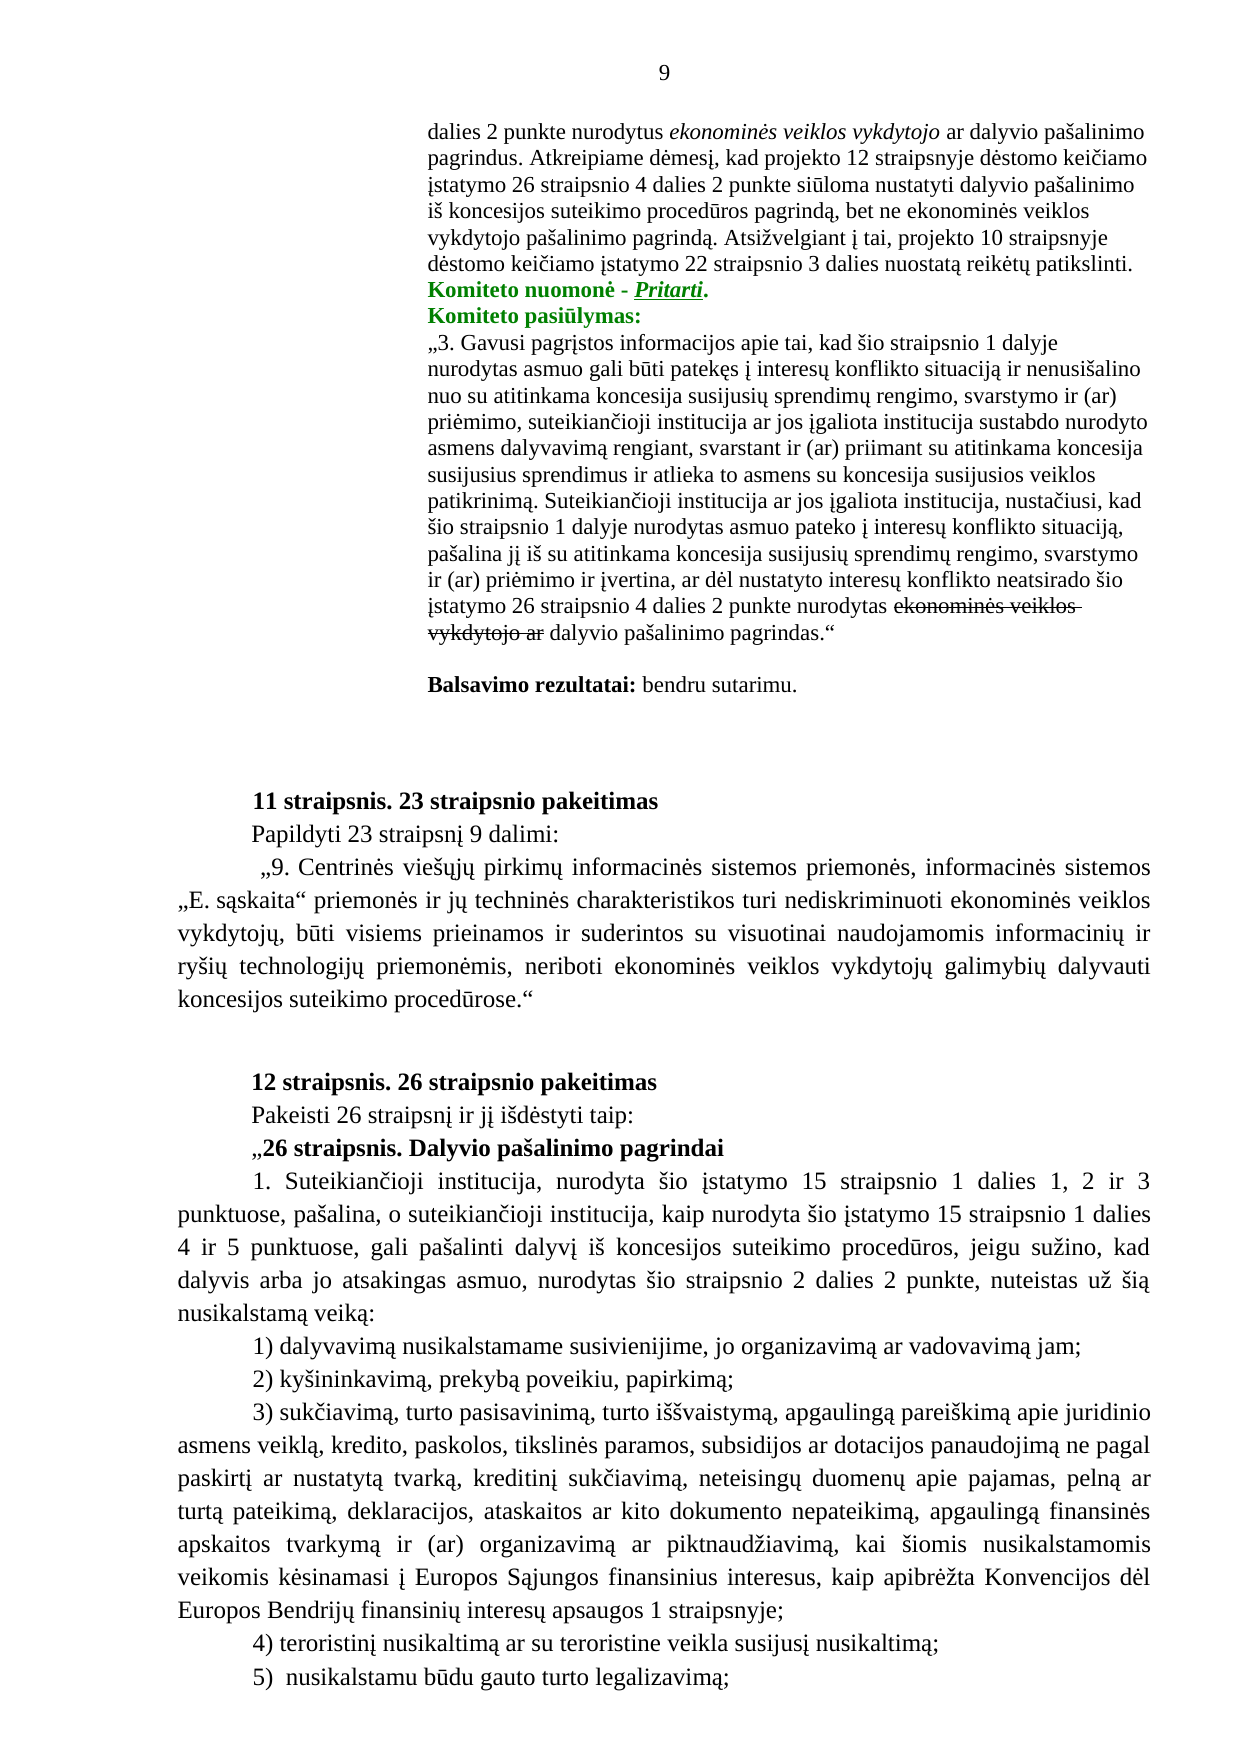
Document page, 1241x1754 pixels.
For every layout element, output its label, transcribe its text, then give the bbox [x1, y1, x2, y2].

text 12 straipsnis. 26 straipsnio pakeitimas [177, 1067, 1152, 1096]
text „9. Centrinės viešųjų pirkimų informacinės sistemos priemonės, informacinės sistemos „E. sąskaita“ priemonės ir jų techninės charakteristikos turi nediskriminuoti ekonominės veiklos vykdytojų, būti visiems prieinamos ir suderintos su visuotinai naudojamomis informacinių ir ryšių technologijų priemonėmis, neriboti ekonominės veiklos vykdytojų galimybių dalyvauti koncesijos suteikimo procedūrose.“ [177, 852, 1152, 1013]
subtitle 1) dalyvavimą nusikalstamame susivienijime, jo organizavimą ar vadovavimą jam; [177, 1331, 1152, 1360]
text Komiteto nuomonė - Pritarti. [427, 276, 1152, 303]
subtitle 5) nusikalstamu būdu gauto turto legalizavimą; [177, 1662, 1152, 1690]
text Papildyti 23 straipsnį 9 dalimi: [251, 819, 1152, 848]
text 11 straipsnis. 23 straipsnio pakeitimas [177, 786, 1152, 815]
text „26 straipsnis. Dalyvio pašalinimo pagrindai [251, 1133, 1152, 1162]
subtitle 2) kyšininkavimą, prekybą poveikiu, papirkimą; [177, 1364, 1152, 1393]
subtitle 1. Suteikiančioji institucija, nurodyta šio įstatymo 15 straipsnio 1 dalies 1, 2 ir 3 punktuose, pašalina, o suteikiančioji institucija, kaip nurodyta šio įstatymo 15 straipsnio 1 dalies 4 ir 5 punktuose, gali pašalinti dalyvį iš koncesijos suteikimo procedūros, jeigu sužino, kad dalyvis arba jo atsakingas asmuo, nurodytas šio straipsnio 2 dalies 2 punkte, nuteistas už šią nusikalstamą veiką: [177, 1166, 1152, 1327]
text Komiteto pasiūlymas: [427, 303, 1152, 329]
text dalies 2 punkte nurodytus ekonominės veiklos vykdytojo ar dalyvio pašalinimo pagrindus. Atkreipiame dėmesį, kad projekto 12 straipsnyje dėstomo keičiamo įstatymo 26 straipsnio 4 dalies 2 punkte siūloma nustatyti dalyvio pašalinimo iš koncesijos suteikimo procedūros pagrindą, bet ne ekonominės veiklos vykdytojo pašalinimo pagrindą. Atsižvelgiant į tai, projekto 10 straipsnyje dėstomo keičiamo įstatymo 22 straipsnio 3 dalies nuostatą reikėtų patikslinti. [427, 118, 1152, 276]
subtitle 3) sukčiavimą, turto pasisavinimą, turto iššvaistymą, apgaulingą pareiškimą apie juridinio asmens veiklą, kredito, paskolos, tikslinės paramos, subsidijos ar dotacijos panaudojimą ne pagal paskirtį ar nustatytą tvarką, kreditinį sukčiavimą, neteisingų duomenų apie pajamas, pelną ar turtą pateikimą, deklaracijos, ataskaitos ar kito dokumento nepateikimą, apgaulingą finansinės apskaitos tvarkymą ir (ar) organizavimą ar piktnaudžiavimą, kai šiomis nusikalstamomis veikomis kėsinamasi į Europos Sąjungos finansinius interesus, kaip apibrėžta Konvencijos dėl Europos Bendrijų finansinių interesų apsaugos 1 straipsnyje; [177, 1397, 1152, 1624]
text Pakeisti 26 straipsnį ir jį išdėstyti taip: [251, 1100, 1152, 1129]
subtitle 4) teroristinį nusikaltimą ar su teroristine veikla susijusį nusikaltimą; [177, 1628, 1152, 1657]
text „3. Gavusi pagrįstos informacijos apie tai, kad šio straipsnio 1 dalyje nurodytas asmuo gali būti patekęs į interesų konflikto situaciją ir nenusišalino nuo su atitinkama koncesija susijusių sprendimų rengimo, svarstymo ir (ar) priėmimo, suteikiančioji institucija ar jos įgaliota institucija sustabdo nurodyto asmens dalyvavimą rengiant, svarstant ir (ar) priimant su atitinkama koncesija susijusius sprendimus ir atlieka to asmens su koncesija susijusios veiklos patikrinimą. Suteikiančioji institucija ar jos įgaliota institucija, nustačiusi, kad šio straipsnio 1 dalyje nurodytas asmuo pateko į interesų konflikto situaciją, pašalina jį iš su atitinkama koncesija susijusių sprendimų rengimo, svarstymo ir (ar) priėmimo ir įvertina, ar dėl nustatyto interesų konflikto neatsirado šio įstatymo 26 straipsnio 4 dalies 2 punkte nurodytas ekonominės veiklos vykdytojo ar dalyvio pašalinimo pagrindas.“ [427, 329, 1152, 645]
text Balsavimo rezultatai: bendru sutarimu. [427, 672, 1152, 698]
